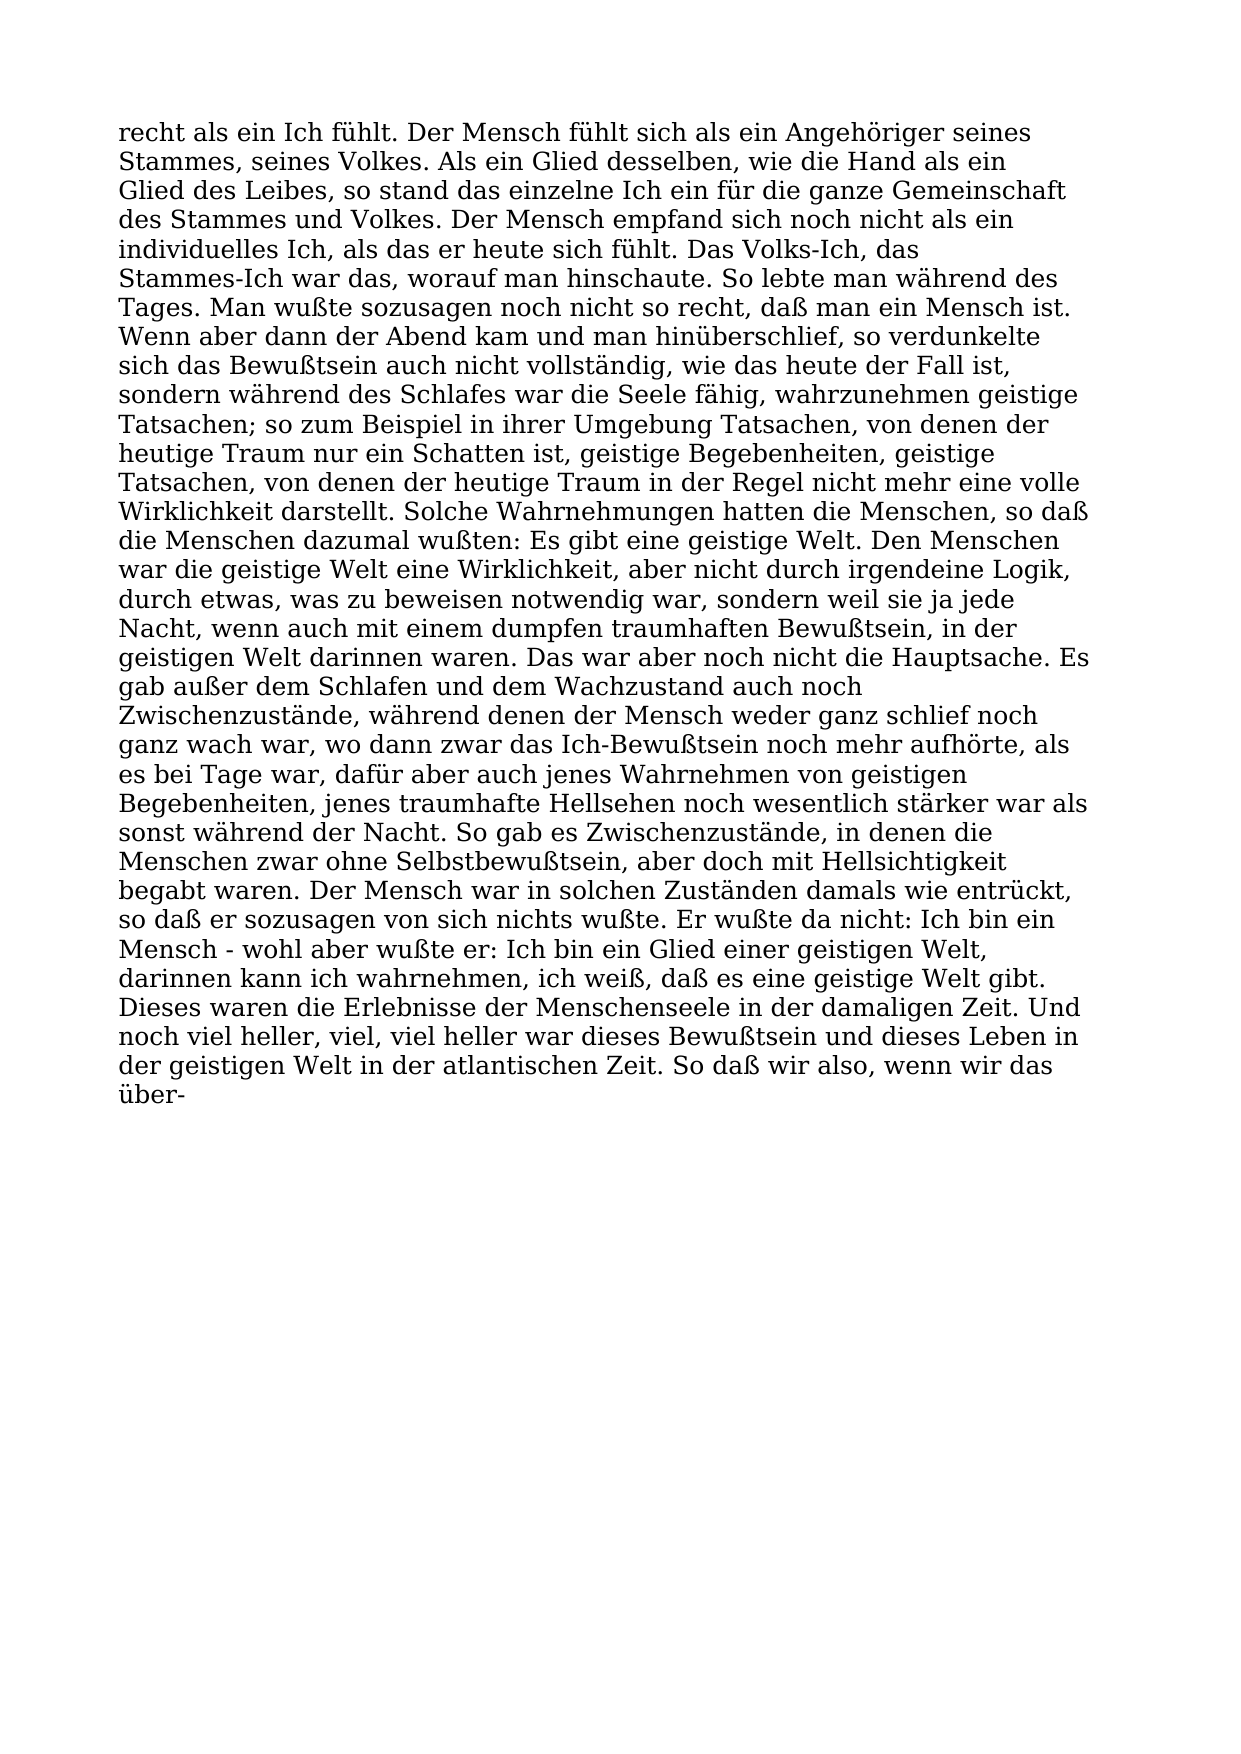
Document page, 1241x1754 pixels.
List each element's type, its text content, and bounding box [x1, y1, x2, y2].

text des Stammes und Volkes. Der Mensch empfand sich noch nicht als ein [118, 206, 1122, 235]
text Begebenheiten, jenes traumhafte Hellsehen noch wesentlich stärker war als [118, 789, 1122, 818]
text darinnen kann ich wahrnehmen, ich weiß, daß es eine geistige Welt gibt. Dieses waren die Erlebnisse der Menschenseele in der damaligen Zeit. Und [118, 964, 1122, 1022]
text geistigen Welt darinnen waren. Das war aber noch nicht die Hauptsache. Es [118, 643, 1122, 672]
text Stammes-Ich war das, worauf man hinschaute. So lebte man während des [118, 264, 1122, 293]
text Menschen zwar ohne Selbstbewußtsein, aber doch mit Hellsichtigkeit [118, 847, 1122, 876]
text war die geistige Welt eine Wirklichkeit, aber nicht durch irgendeine Logik, [118, 556, 1122, 585]
text Zwischenzustände, während denen der Mensch weder ganz schlief noch [118, 701, 1122, 731]
text Wirklichkeit darstellt. Solche Wahrnehmungen hatten die Menschen, so daß [118, 497, 1122, 526]
text gab außer dem Schlafen und dem Wachzustand auch noch [118, 672, 1122, 701]
text durch etwas, was zu beweisen notwendig war, sondern weil sie ja jede [118, 585, 1122, 614]
text sich das Bewußtsein auch nicht vollständig, wie das heute der Fall ist, [118, 351, 1122, 381]
text sonst während der Nacht. So gab es Zwischenzustände, in denen die [118, 818, 1122, 847]
text Glied des Leibes, so stand das einzelne Ich ein für die ganze Gemeinschaft [118, 176, 1122, 206]
text so daß er sozusagen von sich nichts wußte. Er wußte da nicht: Ich bin ein [118, 906, 1122, 935]
text begabt waren. Der Mensch war in solchen Zuständen damals wie entrückt, [118, 876, 1122, 906]
text Tatsachen, von denen der heutige Traum in der Regel nicht mehr eine volle [118, 468, 1122, 497]
text Mensch - wohl aber wußte er: Ich bin ein Glied einer geistigen Welt, [118, 935, 1122, 964]
text sondern während des Schlafes war die Seele fähig, wahrzunehmen geistige [118, 381, 1122, 410]
text Tages. Man wußte sozusagen noch nicht so recht, daß man ein Mensch ist. [118, 293, 1122, 322]
text Tatsachen; so zum Beispiel in ihrer Umgebung Tatsachen, von denen der [118, 410, 1122, 439]
text recht als ein Ich fühlt. Der Mensch fühlt sich als ein Angehöriger seines [118, 118, 1122, 147]
text Stammes, seines Volkes. Als ein Glied desselben, wie die Hand als ein [118, 147, 1122, 176]
text Wenn aber dann der Abend kam und man hinüberschlief, so verdunkelte [118, 322, 1122, 351]
text die Menschen dazumal wußten: Es gibt eine geistige Welt. Den Menschen [118, 526, 1122, 556]
text es bei Tage war, dafür aber auch jenes Wahrnehmen von geistigen [118, 760, 1122, 789]
text individuelles Ich, als das er heute sich fühlt. Das Volks-Ich, das [118, 235, 1122, 264]
text Nacht, wenn auch mit einem dumpfen traumhaften Bewußtsein, in der [118, 614, 1122, 643]
text ganz wach war, wo dann zwar das Ich-Bewußtsein noch mehr aufhörte, als [118, 731, 1122, 760]
text noch viel heller, viel, viel heller war dieses Bewußtsein und dieses Leben in [118, 1022, 1122, 1051]
text über- [118, 1081, 1122, 1110]
text heutige Traum nur ein Schatten ist, geistige Begebenheiten, geistige [118, 439, 1122, 468]
text der geistigen Welt in der atlantischen Zeit. So daß wir also, wenn wir das [118, 1051, 1122, 1081]
